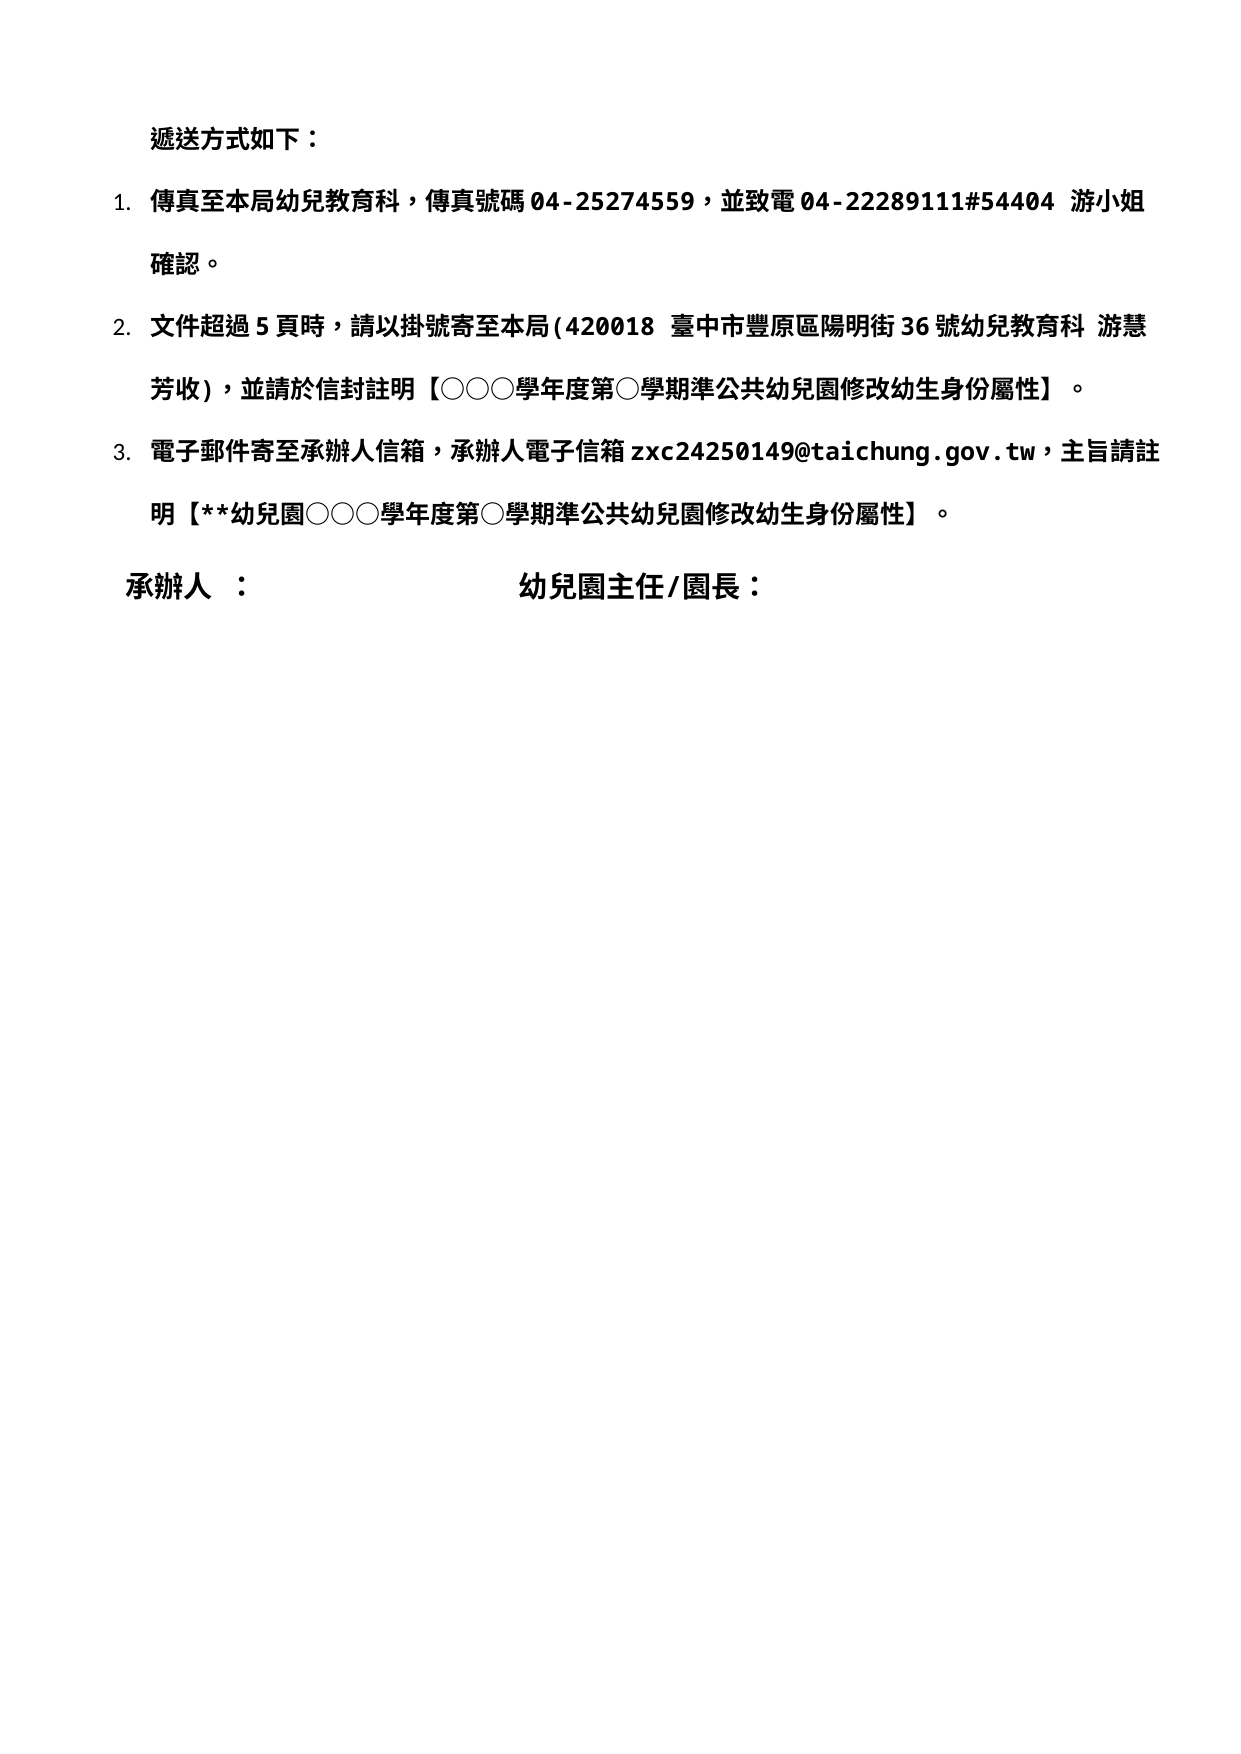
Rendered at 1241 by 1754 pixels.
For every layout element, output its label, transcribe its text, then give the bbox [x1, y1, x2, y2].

text 承辦人 ： 幼兒園主任/園長： [125, 569, 1165, 604]
list 傳真至本局幼兒教育科，傳真號碼04-25274559，並致電04-22289111#54404 游小姐確認。 [112, 158, 1165, 283]
list 文件超過5頁時，請以掛號寄至本局(420018 臺中市豐原區陽明街36號幼兒教育科 游慧芳收)，並請於信封註明【○○○學年度第○學期準公共幼兒園修改幼生身份屬性】。 [112, 283, 1165, 408]
text 遞送方式如下： [75, 96, 1165, 158]
list 電子郵件寄至承辦人信箱，承辦人電子信箱zxc24250149@taichung.gov.tw，主旨請註明【**幼兒園○○○學年度第○學期準公共幼兒園修改幼生身份屬性】。 [112, 408, 1165, 533]
